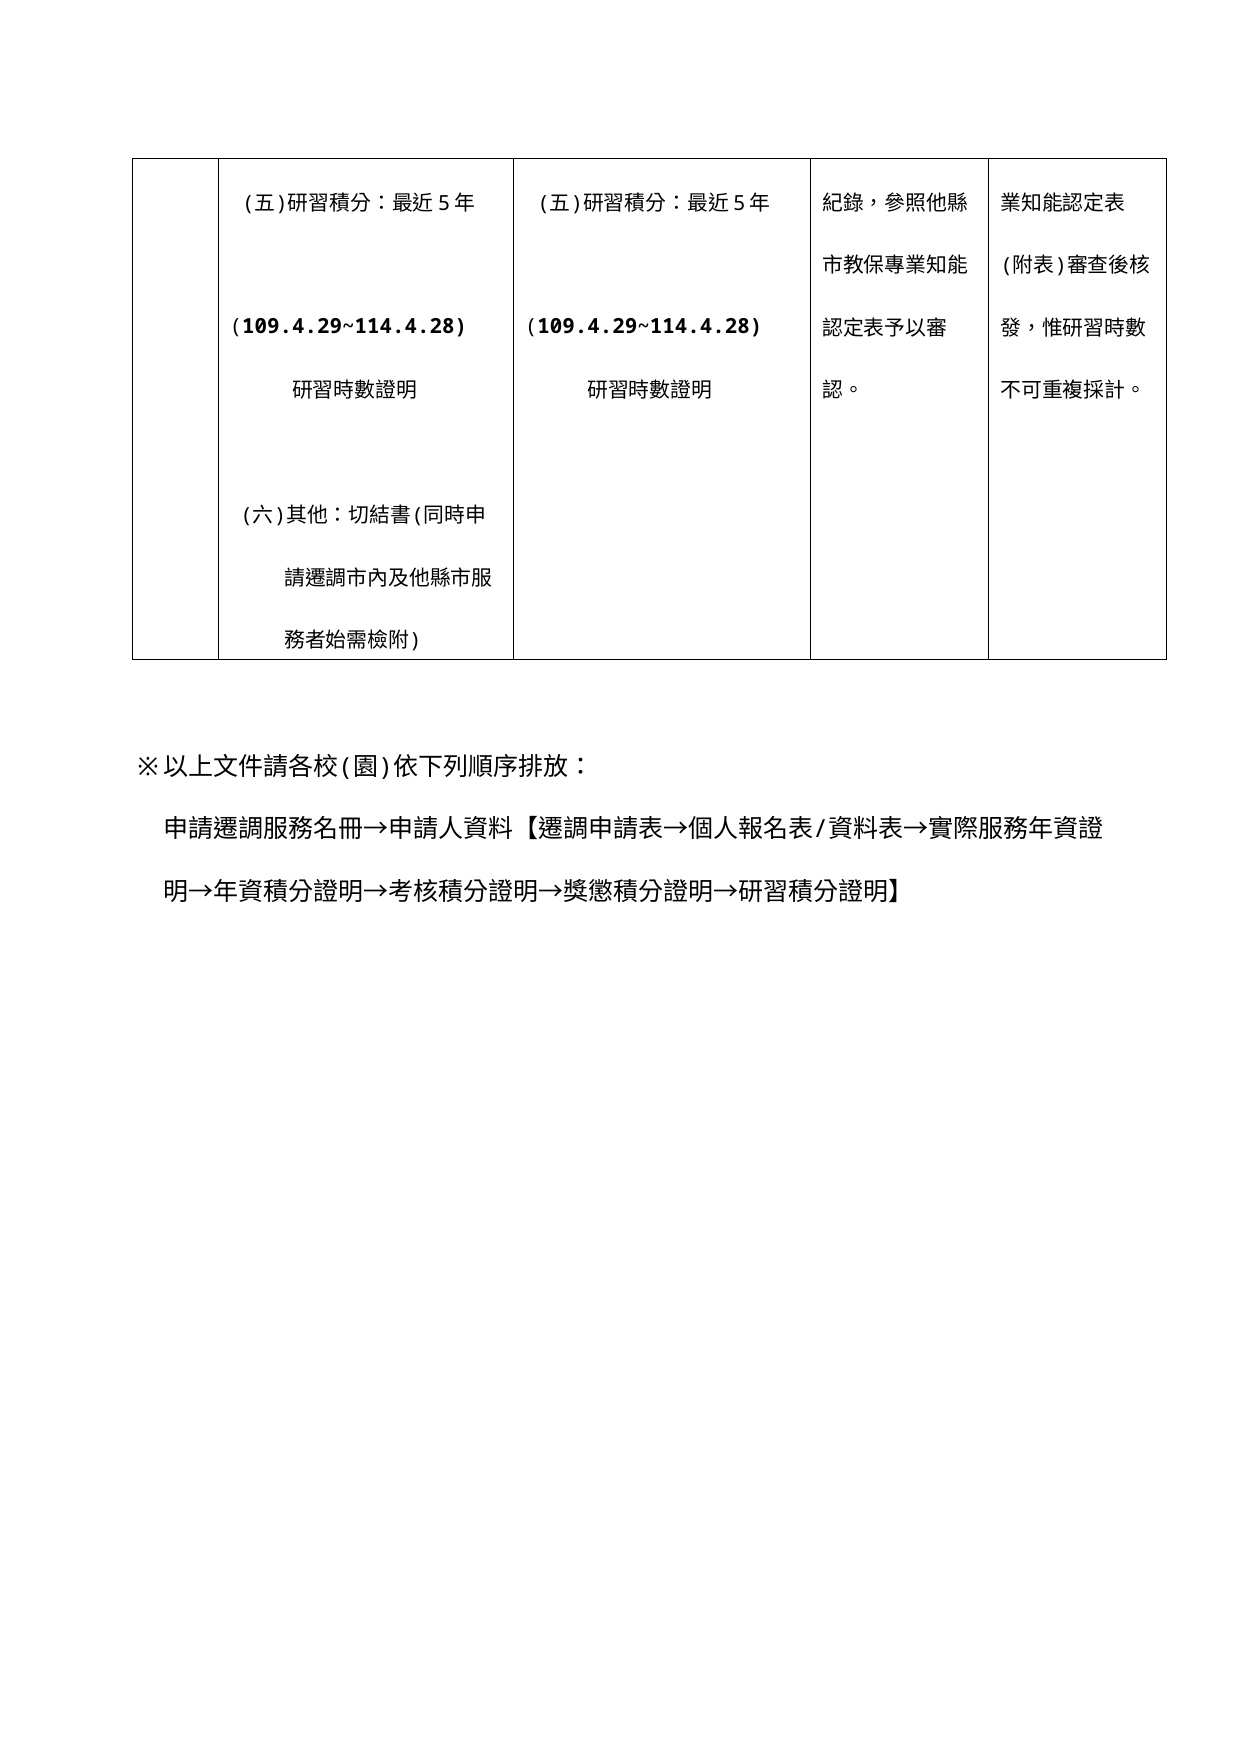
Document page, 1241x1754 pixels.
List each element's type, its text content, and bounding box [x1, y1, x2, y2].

table_cell 遷調申請表(請各校(園)以A3格式列印) 個人報名表(他縣市遷調系統線上列印) 所需證件 實際服務年資：契約書 影本及服務證明書 年資積分 契約書影本、聘函、考 核通知書及服務證明書 在職證明書 留職停薪同意復職證明文件(無者免附) 考核積分 最近5年考核通知 書或函文(108學年度至112學年度) 另予考核，考列甲 等1分，乙等0.5分 獎懲積分：最近5年 (109.4.29~114.4.28)獎懲令(函文)及獎狀 (牌)。最高十分，最低減至零分。 (五)研習積分：最近5年 (109.4.29~114.4.28) 研習時數證明 [514, 159, 810, 659]
text 明→年資積分證明→考核積分證明→獎懲積分證明→研習積分證明】 [133, 848, 1107, 910]
table_cell 現職契約 年資：以學期為單位，該學期各月皆在職者，始算1學期，不含借調人員、代理教保服務人員、留職停薪年資。 年資積分： 最高65分，採計借調、育嬰留職停薪年資及服義務役年資，惟不含志願役。 三、研習積分最高15分，時數之計算以登錄於全國教保資訊網填報系統、全國教師在職進修資訊網或本市核可之教保專業知能研習為限；如未登錄研習時數，仍可以進修單位所開立之成績單，由縣市小組現場參照教保專業知能認定表(附表)審查後核發，惟研習時數不可重複採計。 [989, 159, 1166, 659]
table_cell 遷調申請表(請各校(園)以A3格式列印) 個人報名表(市內遷調 系統線上列印) 所需證件 實際服務年資：契約書 影本及服務證明書 年資積分 契約書影本、聘函、考核通知書及服務證明書 在職證明書 留職停薪同意復職證明文件(無者免附) 考核積分 最近5年考核通知 書或函文(108學年度至112學年度) 另予考核，考列甲 等1分，乙等0.5分 獎懲積分：最近5年 (109.4.29~114.4.28)獎懲令(函文)及獎狀 (牌)。最高十分，最低減至零分。 (五)研習積分：最近5年 (109.4.29~114.4.28) 研習時數證明 (六)其他：切結書(同時申 請遷調市內及他縣市服務者始需檢附) [219, 159, 513, 659]
table_cell 現職契約 年資：以學期為單位，全學期需每月在職始得算1學期，於同一公立幼兒園實際服務滿6學期以上，係指扣除各項留職停薪期間所計算之實際年資。但育嬰或應徵服兵役而留職停薪期間之年資 ，得採計至多2學期。 年資積分： 無最高分限制 ，採計借調、服義務役及育嬰留職停薪年資。 研習積分 最高10分，109-114年度教保專業知能研習以登錄於全國教保資訊網之時數始得採計，108年度非採計完整年度，請各校(園)以全國教師在職進修網列印之教保專業知能研習時數紀錄，參照他縣市教保專業知能認定表予以審認。 [811, 159, 988, 659]
table_cell [133, 159, 218, 659]
text 申請遷調服務名冊→申請人資料【遷調申請表→個人報名表/資料表→實際服務年資證 [133, 785, 1107, 848]
text ※以上文件請各校(園)依下列順序排放： [133, 723, 1107, 785]
